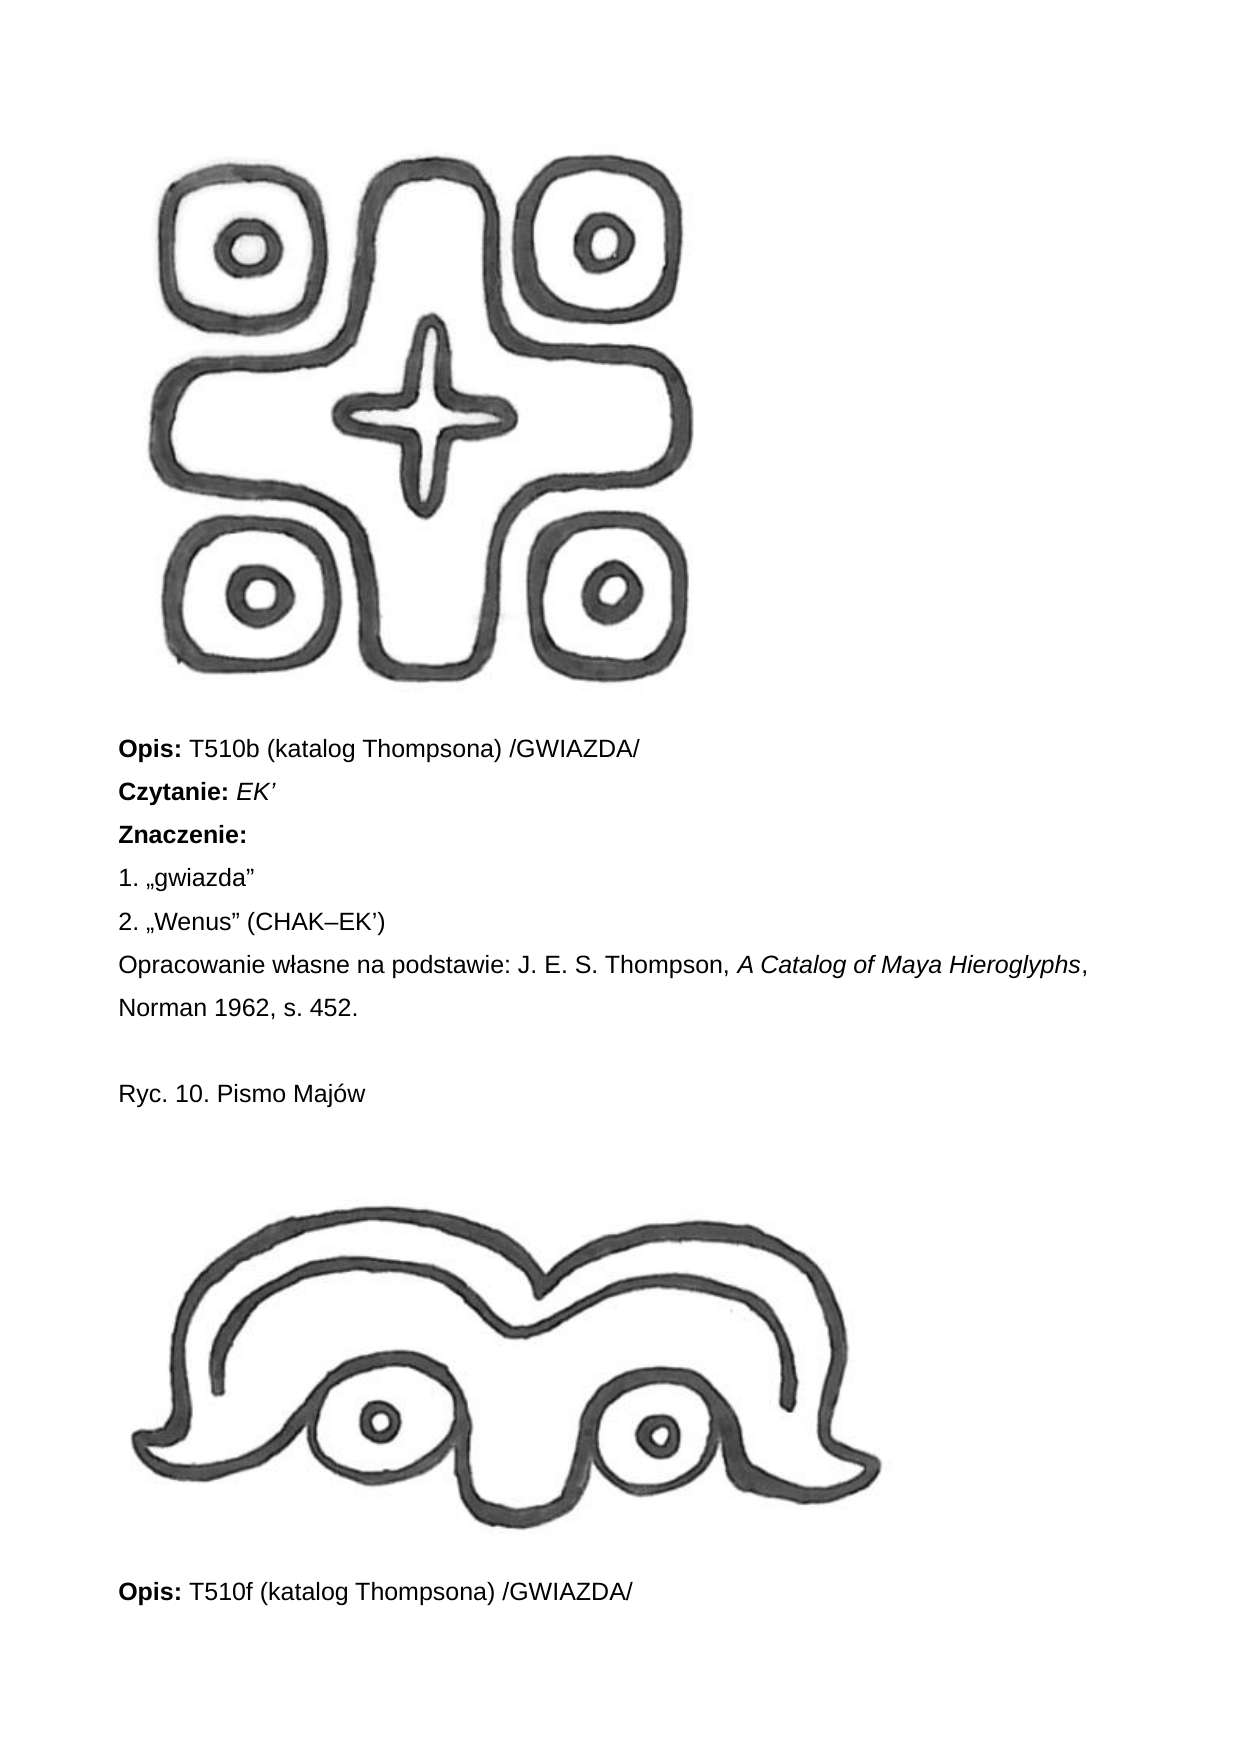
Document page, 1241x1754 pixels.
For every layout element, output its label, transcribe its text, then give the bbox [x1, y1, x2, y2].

text Opracowanie własne na podstawie: J. E. S. Thompson, A Catalog of Maya Hieroglyphs, Norman 1962, s. 452. [118, 950, 1122, 1022]
text 1. „gwiazda” [118, 863, 1122, 892]
text Ryc. 10. Pismo Majów [118, 1079, 1122, 1108]
text Opis: T510b (katalog Thompsona) /GWIAZDA/ [118, 734, 1122, 763]
text Czytanie: EK’ [118, 777, 1122, 806]
text 2. „Wenus” (CHAK–EK’) [118, 907, 1122, 935]
picture [118, 1122, 901, 1563]
text Opis: T510f (katalog Thompsona) /GWIAZDA/ [118, 1577, 1122, 1606]
picture [118, 118, 725, 720]
text Znaczenie: [118, 820, 1122, 849]
